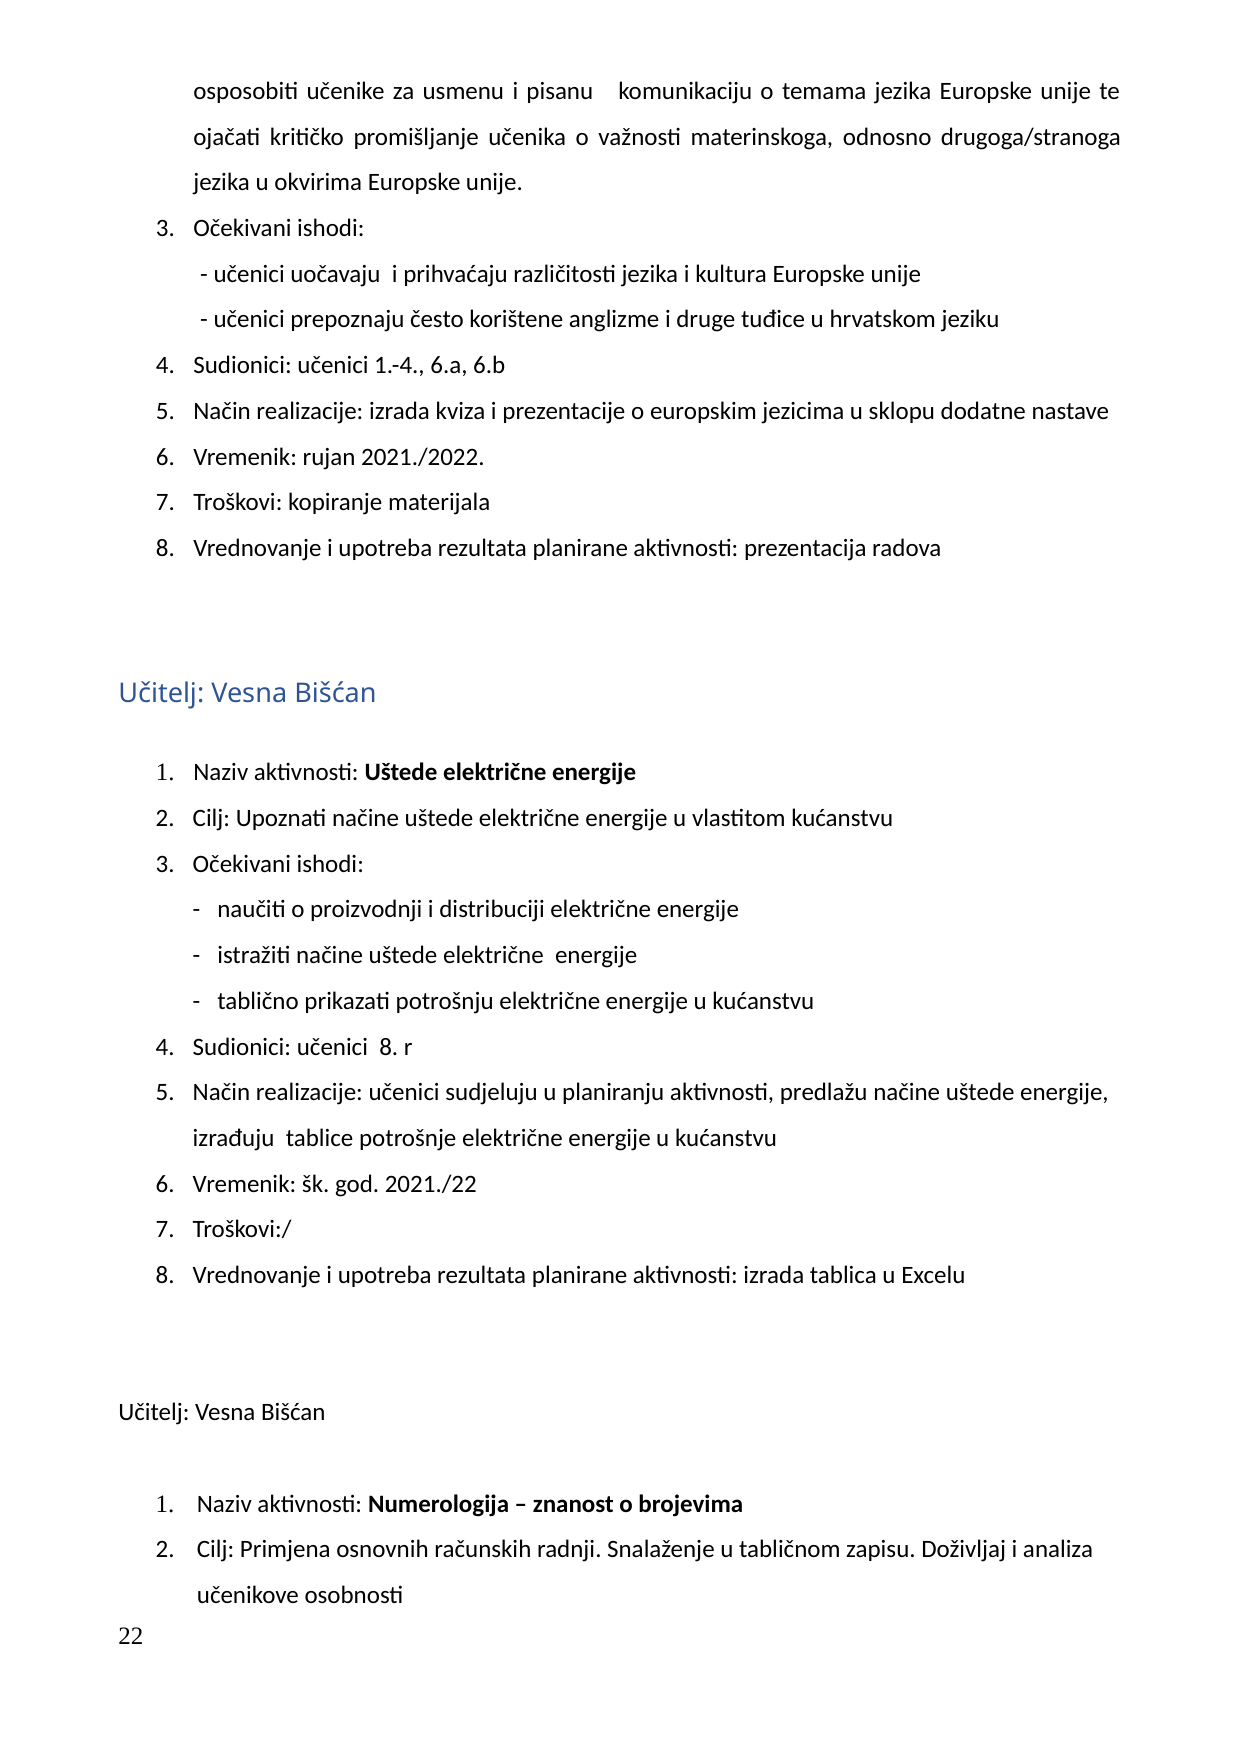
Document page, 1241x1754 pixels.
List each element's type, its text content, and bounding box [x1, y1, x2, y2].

list osposobiti učenike za usmenu i pisanu komunikaciju o temama jezika Europske unije te ojačati kritičko promišljanje učenika o važnosti materinskoga, odnosno drugoga/stranoga jezika u okvirima Europske unije. [156, 75, 1122, 197]
list Način realizacije: izrada kviza i prezentacije o europskim jezicima u sklopu dodatne nastave [156, 395, 1122, 426]
text - učenici uočavaju i prihvaćaju različitosti jezika i kultura Europske unije [200, 258, 1122, 288]
text Učitelj: Vesna Bišćan [118, 1396, 1122, 1427]
list Naziv aktivnosti: Uštede električne energije [156, 756, 1122, 787]
list Očekivani ishodi: [155, 848, 1122, 878]
list Troškovi: kopiranje materijala [156, 487, 1122, 517]
list Cilj: Primjena osnovnih računskih radnji. Snalaženje u tabličnom zapisu. Doživljaj i analiza učenikove osobnosti [155, 1534, 1122, 1610]
list Vrednovanje i upotreba rezultata planirane aktivnosti: izrada tablica u Excelu [155, 1259, 1122, 1290]
text - učenici prepoznaju često korištene anglizme i druge tuđice u hrvatskom jeziku [200, 304, 1122, 334]
list Vremenik: šk. god. 2021./22 [155, 1168, 1122, 1198]
text - naučiti o proizvodnji i distribuciji električne energije [192, 893, 1122, 924]
list Sudionici: učenici 1.-4., 6.a, 6.b [156, 349, 1122, 380]
text - tablično prikazati potrošnju električne energije u kućanstvu [192, 985, 1122, 1015]
list Vrednovanje i upotreba rezultata planirane aktivnosti: prezentacija radova [156, 532, 1122, 563]
list Sudionici: učenici 8. r [155, 1031, 1122, 1061]
text - istražiti načine uštede električne energije [192, 939, 1122, 970]
list Cilj: Upoznati načine uštede električne energije u vlastitom kućanstvu [155, 802, 1122, 832]
list Naziv aktivnosti: Numerologija – znanost o brojevima [155, 1488, 1122, 1518]
subtitle Učitelj: Vesna Bišćan [118, 674, 1122, 711]
list Način realizacije: učenici sudjeluju u planiranju aktivnosti, predlažu načine uštede energije, izrađuju tablice potrošnje električne energije u kućanstvu [155, 1076, 1122, 1153]
list Očekivani ishodi: [156, 212, 1122, 243]
list Vremenik: rujan 2021./2022. [156, 441, 1122, 471]
list Troškovi:/ [155, 1213, 1122, 1244]
